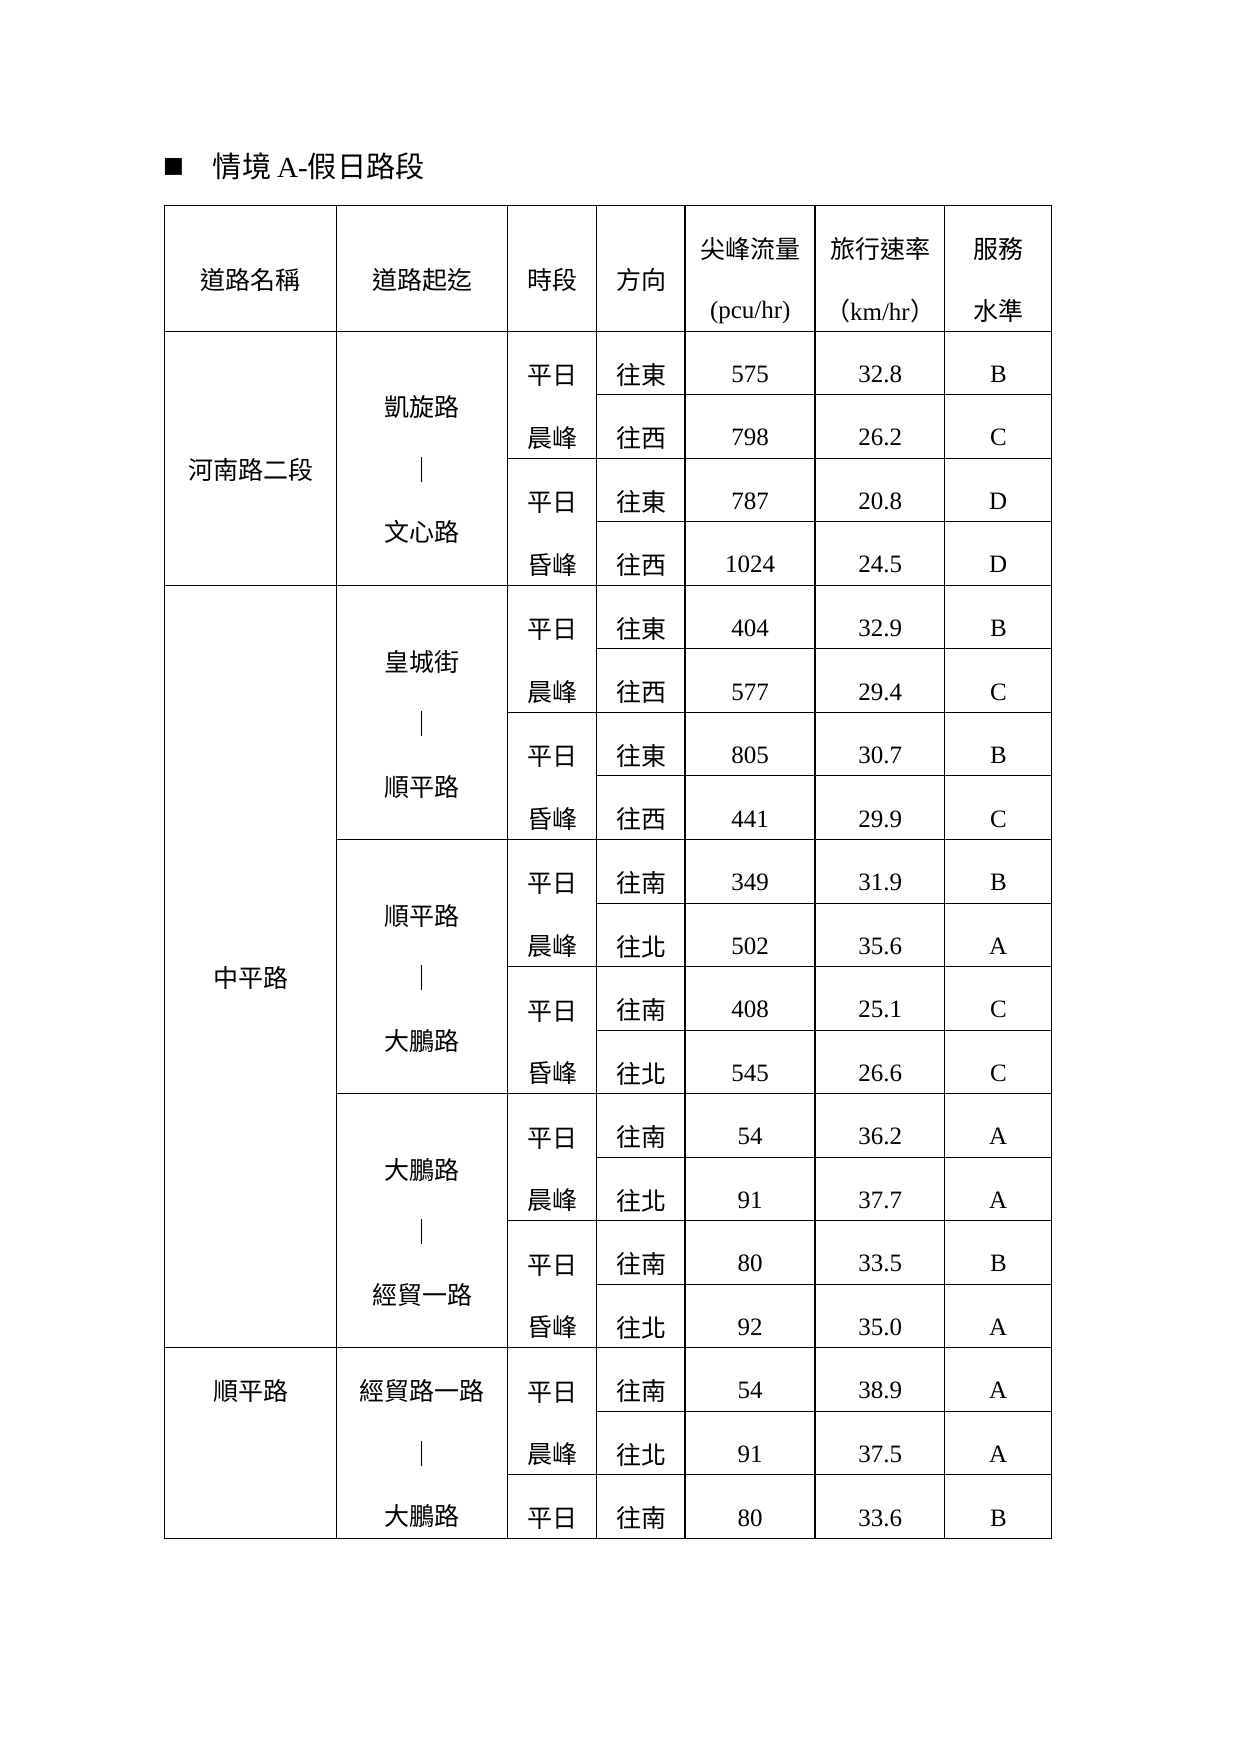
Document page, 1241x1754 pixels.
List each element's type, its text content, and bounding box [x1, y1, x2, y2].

table_cell B [945, 1221, 1051, 1284]
table_header 道路名稱 [165, 206, 336, 331]
table_cell 往北 [597, 904, 684, 966]
table_cell 35.0 [816, 1285, 944, 1347]
table_cell 順平路 [165, 1348, 336, 1538]
table_cell 平日 昏峰 [508, 459, 596, 585]
table_cell 往南 [597, 1094, 684, 1157]
table_cell B [945, 840, 1051, 902]
table_cell D [945, 459, 1051, 521]
table_cell 往北 [597, 1285, 684, 1347]
list 情境A-假日路段 [162, 143, 1053, 186]
table_cell 平日 晨峰 [508, 586, 596, 712]
table_cell B [945, 332, 1051, 394]
table_cell 往南 [597, 840, 684, 902]
table_cell 26.2 [816, 395, 944, 458]
table_cell A [945, 904, 1051, 966]
table_cell 往西 [597, 395, 684, 458]
table_cell 30.7 [816, 713, 944, 775]
table_cell C [945, 395, 1051, 458]
table_cell C [945, 1031, 1051, 1093]
table_cell 38.9 [816, 1348, 944, 1411]
table_cell A [945, 1412, 1051, 1474]
table_cell 577 [686, 649, 814, 712]
table_cell C [945, 649, 1051, 712]
table_header 尖峰流量 (pcu/hr) [686, 206, 814, 331]
table_cell 平日 晨峰 [508, 1348, 596, 1474]
table_cell 32.9 [816, 586, 944, 648]
table_cell B [945, 1475, 1051, 1538]
table_cell A [945, 1158, 1051, 1220]
table_cell 33.6 [816, 1475, 944, 1538]
table_cell 平日 晨峰 [508, 840, 596, 966]
table_cell 20.8 [816, 459, 944, 521]
table_cell 中平路 [165, 586, 336, 1347]
table_cell 35.6 [816, 904, 944, 966]
table_cell 往西 [597, 522, 684, 585]
table_cell 502 [686, 904, 814, 966]
table_cell 545 [686, 1031, 814, 1093]
table_cell 798 [686, 395, 814, 458]
table_cell B [945, 713, 1051, 775]
table_cell 91 [686, 1412, 814, 1474]
table_cell 54 [686, 1348, 814, 1411]
table_cell 平日 昏峰 [508, 967, 596, 1093]
table_cell 404 [686, 586, 814, 648]
table_cell 平日 晨峰 [508, 332, 596, 458]
table_cell 往南 [597, 1475, 684, 1538]
table_cell A [945, 1094, 1051, 1157]
table_cell 25.1 [816, 967, 944, 1029]
table_cell 32.8 [816, 332, 944, 394]
table_cell 往南 [597, 1221, 684, 1284]
table_cell 往北 [597, 1412, 684, 1474]
table_cell 80 [686, 1475, 814, 1538]
table_cell 29.4 [816, 649, 944, 712]
table_cell 80 [686, 1221, 814, 1284]
table_cell 平日 晨峰 [508, 1094, 596, 1220]
table_cell 平日 [508, 1475, 596, 1538]
table_cell 92 [686, 1285, 814, 1347]
table_cell 往西 [597, 649, 684, 712]
table_cell 大鵬路 ｜ 經貿一路 [337, 1094, 507, 1347]
table_cell 往北 [597, 1158, 684, 1220]
table_cell 33.5 [816, 1221, 944, 1284]
table_cell 平日 昏峰 [508, 1221, 596, 1347]
table_cell 往東 [597, 459, 684, 521]
table_header 時段 [508, 206, 596, 331]
table_cell 往南 [597, 967, 684, 1029]
table_cell C [945, 967, 1051, 1029]
table_cell 29.9 [816, 776, 944, 839]
table_cell 408 [686, 967, 814, 1029]
table_header 道路起迄 [337, 206, 507, 331]
table_cell 往西 [597, 776, 684, 839]
table_cell 37.5 [816, 1412, 944, 1474]
table_header 服務 水準 [945, 206, 1051, 331]
table_cell C [945, 776, 1051, 839]
table_cell A [945, 1348, 1051, 1411]
table_cell 26.6 [816, 1031, 944, 1093]
table_cell 91 [686, 1158, 814, 1220]
table_cell 往東 [597, 586, 684, 648]
table_cell 經貿路一路 ｜ 大鵬路 [337, 1348, 507, 1538]
table_cell 皇城街 ｜ 順平路 [337, 586, 507, 839]
table_cell 往東 [597, 332, 684, 394]
table_cell 往南 [597, 1348, 684, 1411]
table_cell 54 [686, 1094, 814, 1157]
table_cell B [945, 586, 1051, 648]
table_cell 805 [686, 713, 814, 775]
table_cell 往北 [597, 1031, 684, 1093]
table_cell 平日 昏峰 [508, 713, 596, 839]
table_cell 凱旋路 ｜ 文心路 [337, 332, 507, 585]
table_cell 575 [686, 332, 814, 394]
table_cell 37.7 [816, 1158, 944, 1220]
table_cell 349 [686, 840, 814, 902]
table_cell D [945, 522, 1051, 585]
table_header 方向 [597, 206, 684, 331]
table_cell 787 [686, 459, 814, 521]
table_header 旅行速率 （km/hr） [816, 206, 944, 331]
table_cell 河南路二段 [165, 332, 336, 585]
table_cell A [945, 1285, 1051, 1347]
table_cell 36.2 [816, 1094, 944, 1157]
table_cell 往東 [597, 713, 684, 775]
table_cell 24.5 [816, 522, 944, 585]
table_cell 441 [686, 776, 814, 839]
table_cell 1024 [686, 522, 814, 585]
table_cell 順平路 ｜ 大鵬路 [337, 840, 507, 1093]
table_cell 31.9 [816, 840, 944, 902]
